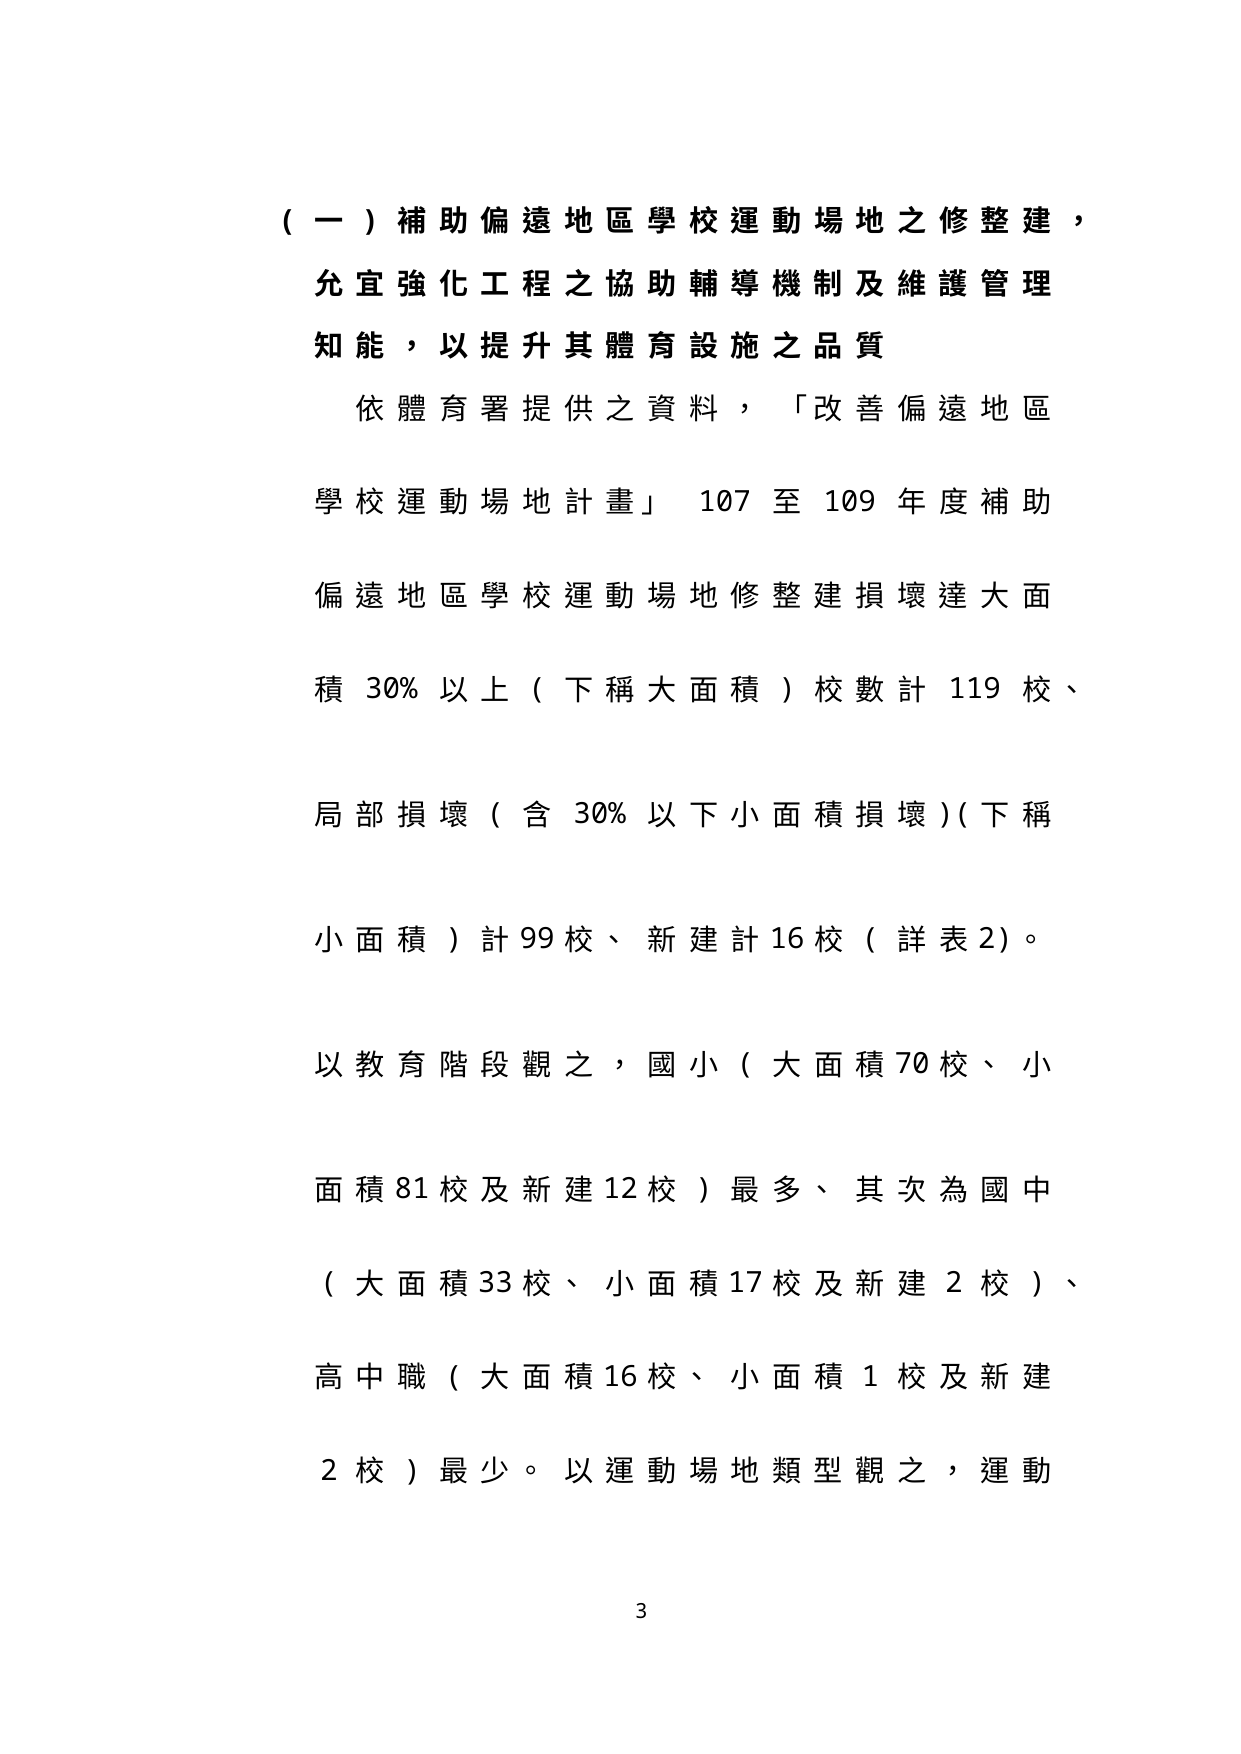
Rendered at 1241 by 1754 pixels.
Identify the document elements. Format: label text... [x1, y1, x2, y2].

text (一)補助偏遠地區學校運動場地之修整建，允宜強化工程之協助輔導機制及維護管理知能，以提升其體育設施之品質 [242, 177, 1058, 365]
text 依體育署提供之資料，「改善偏遠地區學校運動場地計畫」107至109年度補助偏遠地區學校運動場地修整建損壞達大面積30%以上(下稱大面積)校數計119校、局部損壞(含30%以下小面積損壞)(下稱小面積)計99校、新建計16校(詳表2)。以教育階段觀之，國小(大面積70校、小面積81校及新建12校)最多、其次為國中(大面積33校、小面積17校及新建2校)、高中職(大面積16校、小面積1校及新建2校)最少。以運動場地類型觀之，運動操場最多(大面積77校、小面積38校及新建6校)，其次分別為室外場地(大面積13校、小面積51校及新建3校)、半室內場地(大面積21校、小面積3校及新建7校)及室內場地(大面積8校、小面積7校)。 [271, 365, 1058, 1490]
